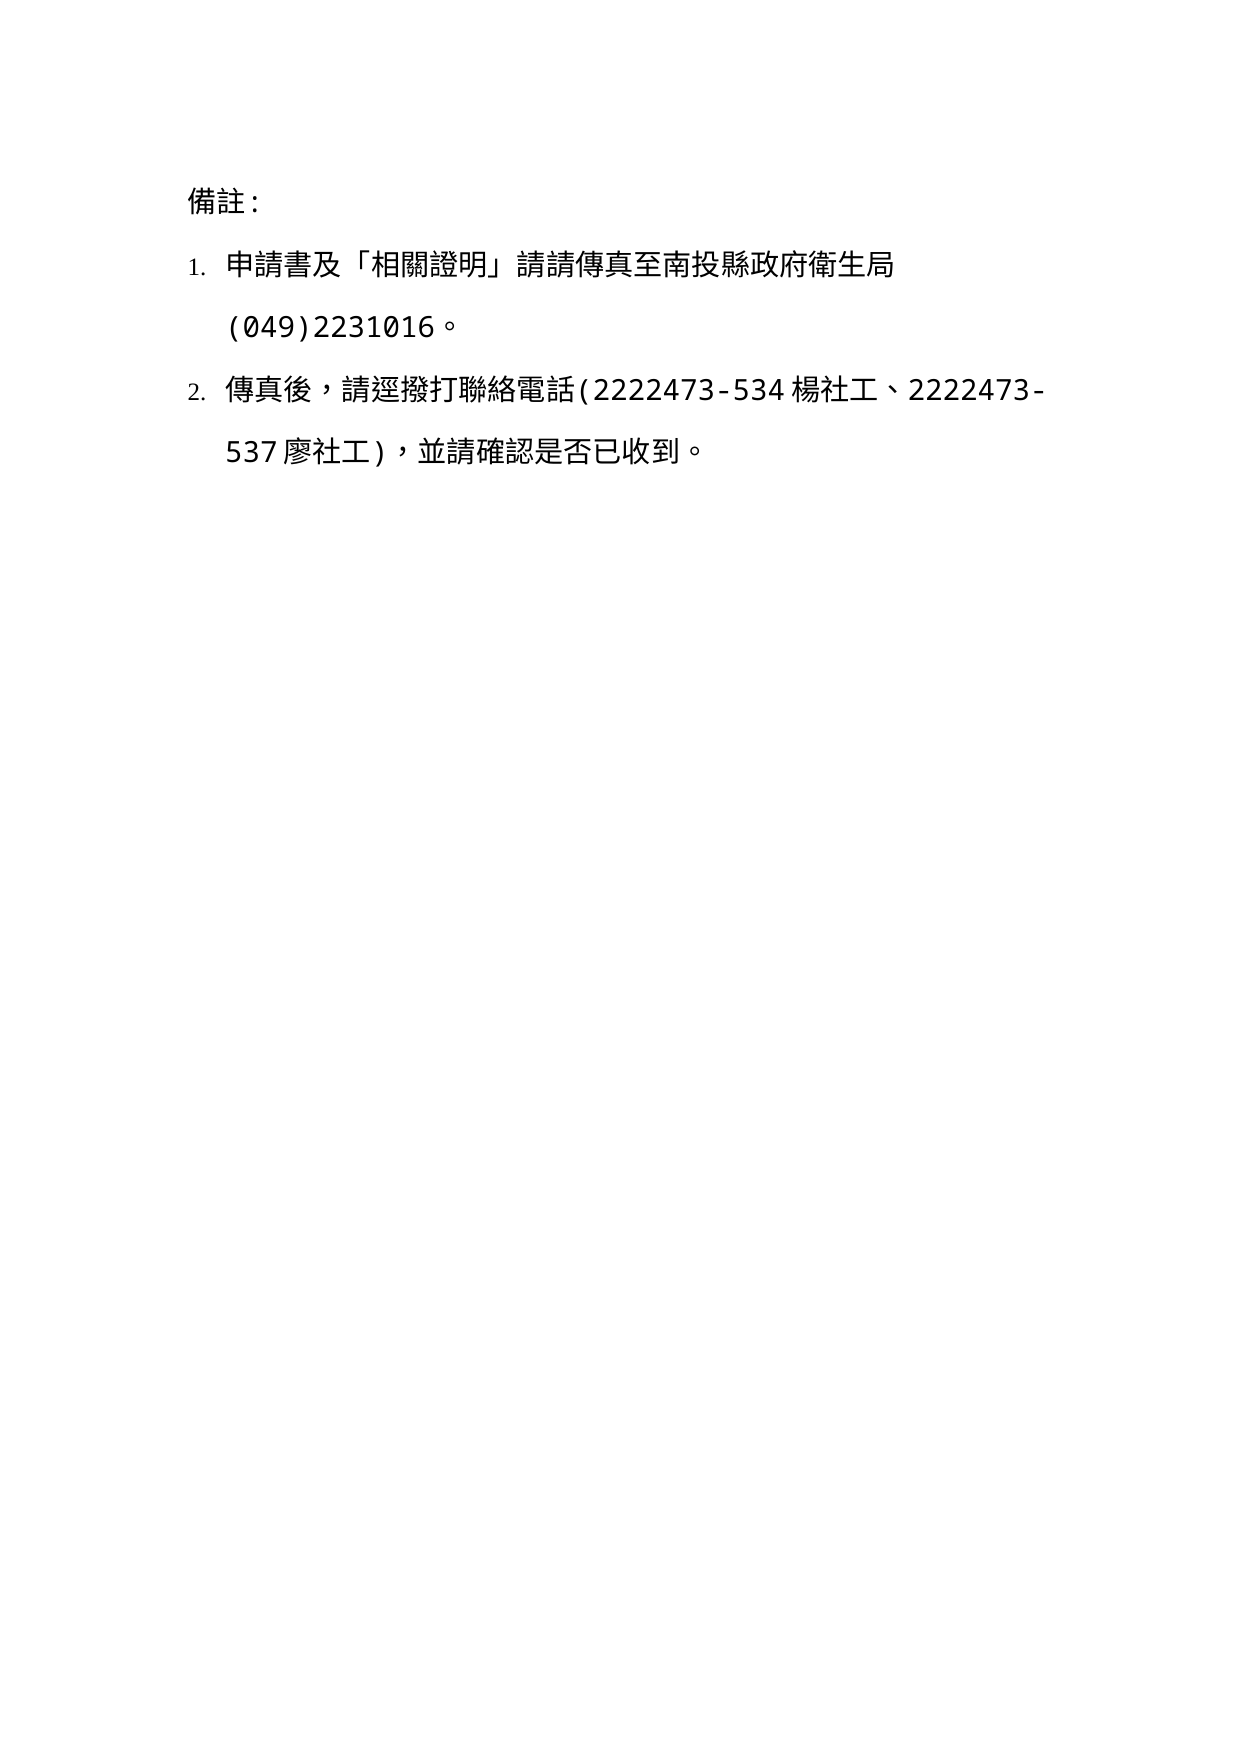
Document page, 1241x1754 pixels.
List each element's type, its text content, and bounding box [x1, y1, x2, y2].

list 申請書及「相關證明」請請傳真至南投縣政府衛生局(049)2231016。 [187, 221, 1053, 346]
list 傳真後，請逕撥打聯絡電話(2222473-534楊社工、2222473-537廖社工)，並請確認是否已收到。 [187, 346, 1053, 471]
text 備註: [187, 158, 1053, 221]
